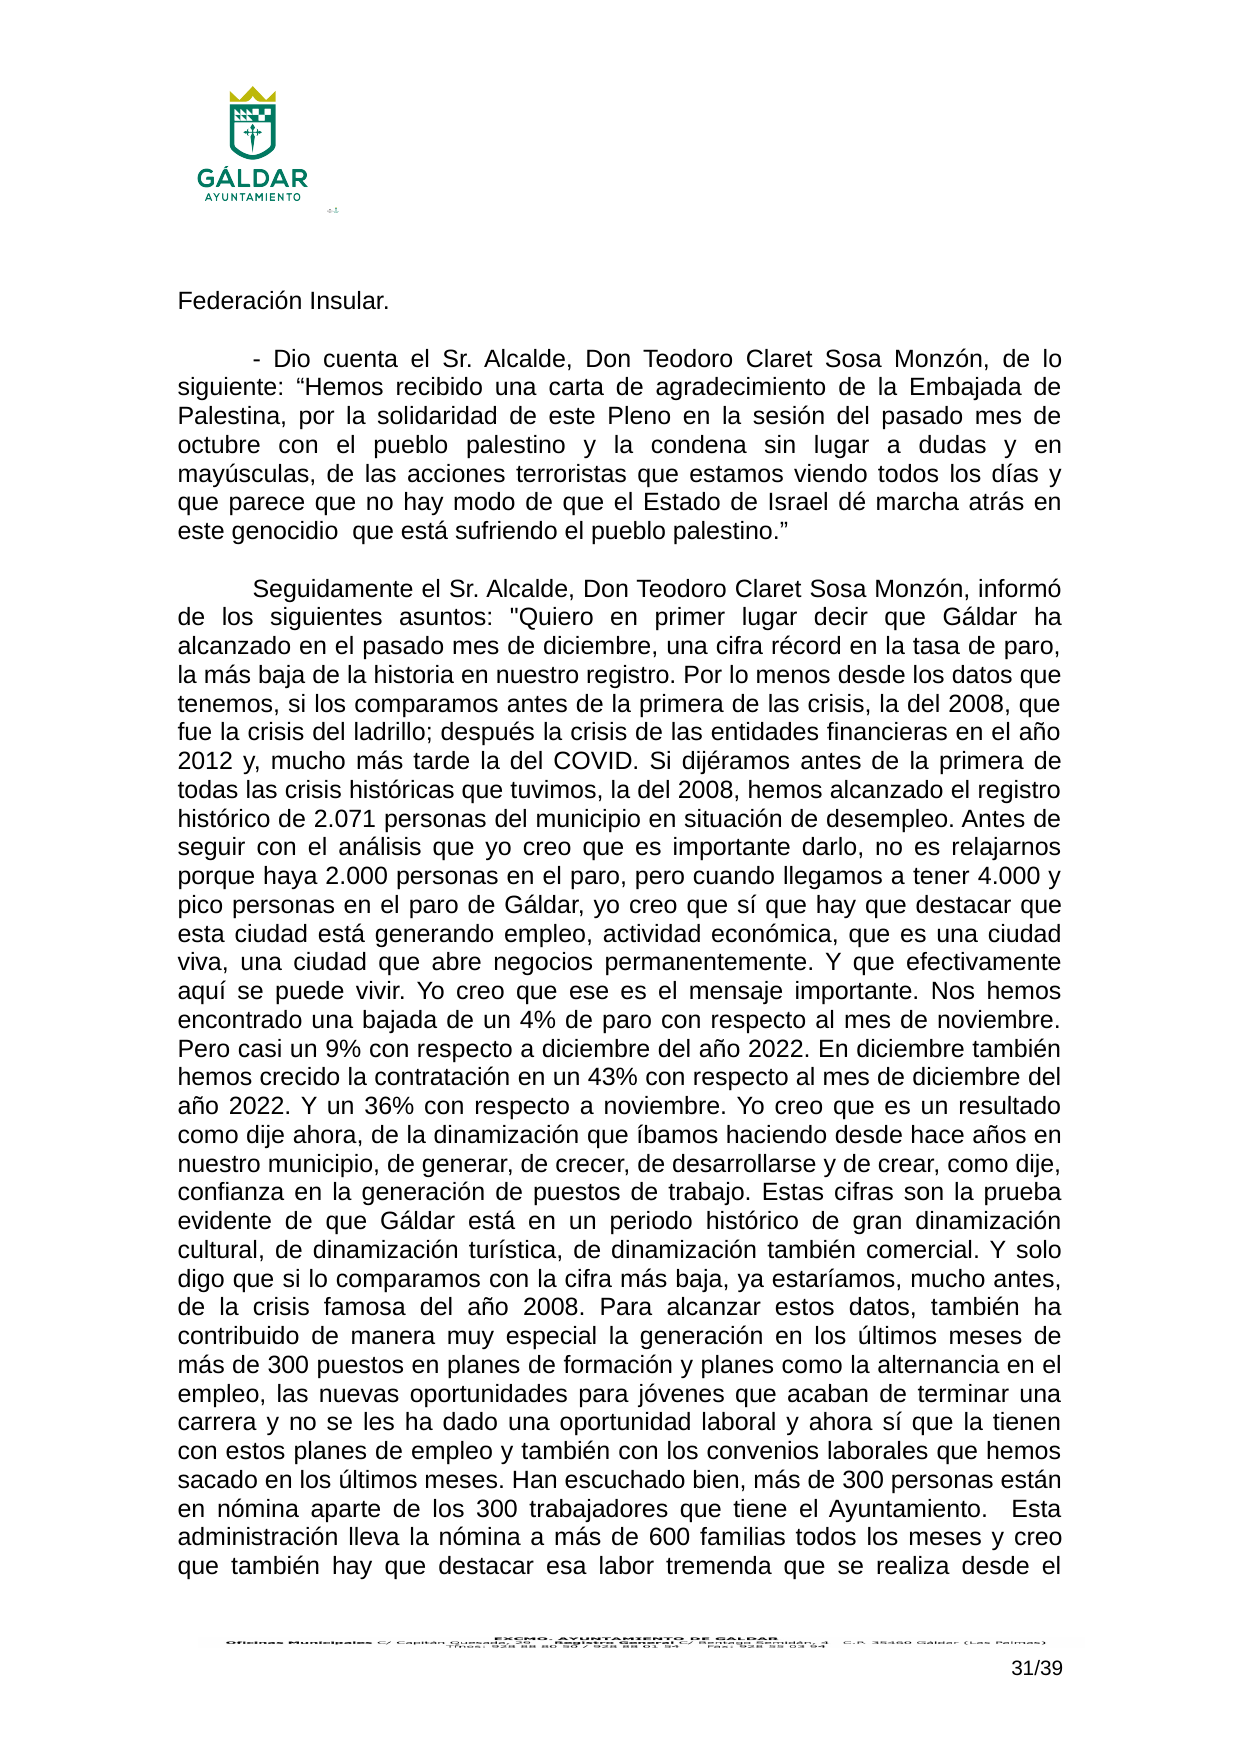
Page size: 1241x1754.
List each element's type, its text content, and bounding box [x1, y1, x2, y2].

picture [327, 207, 339, 213]
picture [180, 73, 324, 213]
picture [224, 1637, 1059, 1648]
text Seguidamente el Sr. Alcalde, Don Teodoro Claret Sosa Monzón, informó de los siguientes asuntos: "Quiero en primer lugar decir que Gáldar ha alcanzado en el pasado mes de diciembre, una cifra récord en la tasa de paro, la más baja de la historia en nuestro registro. Por lo menos desde los datos que tenemos, si los comparamos antes de la primera de las crisis, la del 2008, que fue la crisis del ladrillo; después la crisis de las entidades financieras en el año 2012 y, mucho más tarde la del COVID. Si dijéramos antes de la primera de todas las crisis históricas que tuvimos, la del 2008, hemos alcanzado el registro histórico de 2.071 personas del municipio en situación de desempleo. Antes de seguir con el análisis que yo creo que es importante darlo, no es relajarnos porque haya 2.000 personas en el paro, pero cuando llegamos a tener 4.000 y pico personas en el paro de Gáldar, yo creo que sí que hay que destacar que esta ciudad está generando empleo, actividad económica, que es una ciudad viva, una ciudad que abre negocios permanentemente. Y que efectivamente aquí se puede vivir. Yo creo que ese es el mensaje importante. Nos hemos encontrado una bajada de un 4% de paro con respecto al mes de noviembre. Pero casi un 9% con respecto a diciembre del año 2022. En diciembre también hemos crecido la contratación en un 43% con respecto al mes de diciembre del año 2022. Y un 36% con respecto a noviembre. Yo creo que es un resultado como dije ahora, de la dinamización que íbamos haciendo desde hace años en nuestro municipio, de generar, de crecer, de desarrollarse y de crear, como dije, confianza en la generación de puestos de trabajo. Estas cifras son la prueba evidente de que Gáldar está en un periodo histórico de gran dinamización cultural, de dinamización turística, de dinamización también comercial. Y solo digo que si lo comparamos con la cifra más baja, ya estaríamos, mucho antes, de la crisis famosa del año 2008. Para alcanzar estos datos, también ha contribuido de manera muy especial la generación en los últimos meses de más de 300 puestos en planes de formación y planes como la alternancia en el empleo, las nuevas oportunidades para jóvenes que acaban de terminar una carrera y no se les ha dado una oportunidad laboral y ahora sí que la tienen con estos planes de empleo y también con los convenios laborales que hemos sacado en los últimos meses. Han escuchado bien, más de 300 personas están en nómina aparte de los 300 trabajadores que tiene el Ayuntamiento. Esta administración lleva la nómina a más de 600 familias todos los meses y creo que también hay que destacar esa labor tremenda que se realiza desde el [177, 573, 1063, 1580]
text - Dio cuenta el Sr. Alcalde, Don Teodoro Claret Sosa Monzón, de lo siguiente: “Hemos recibido una carta de agradecimiento de la Embajada de Palestina, por la solidaridad de este Pleno en la sesión del pasado mes de octubre con el pueblo palestino y la condena sin lugar a dudas y en mayúsculas, de las acciones terroristas que estamos viendo todos los días y que parece que no hay modo de que el Estado de Israel dé marcha atrás en este genocidio que está sufriendo el pueblo palestino.” [177, 343, 1063, 545]
text Federación Insular. [177, 286, 1063, 315]
